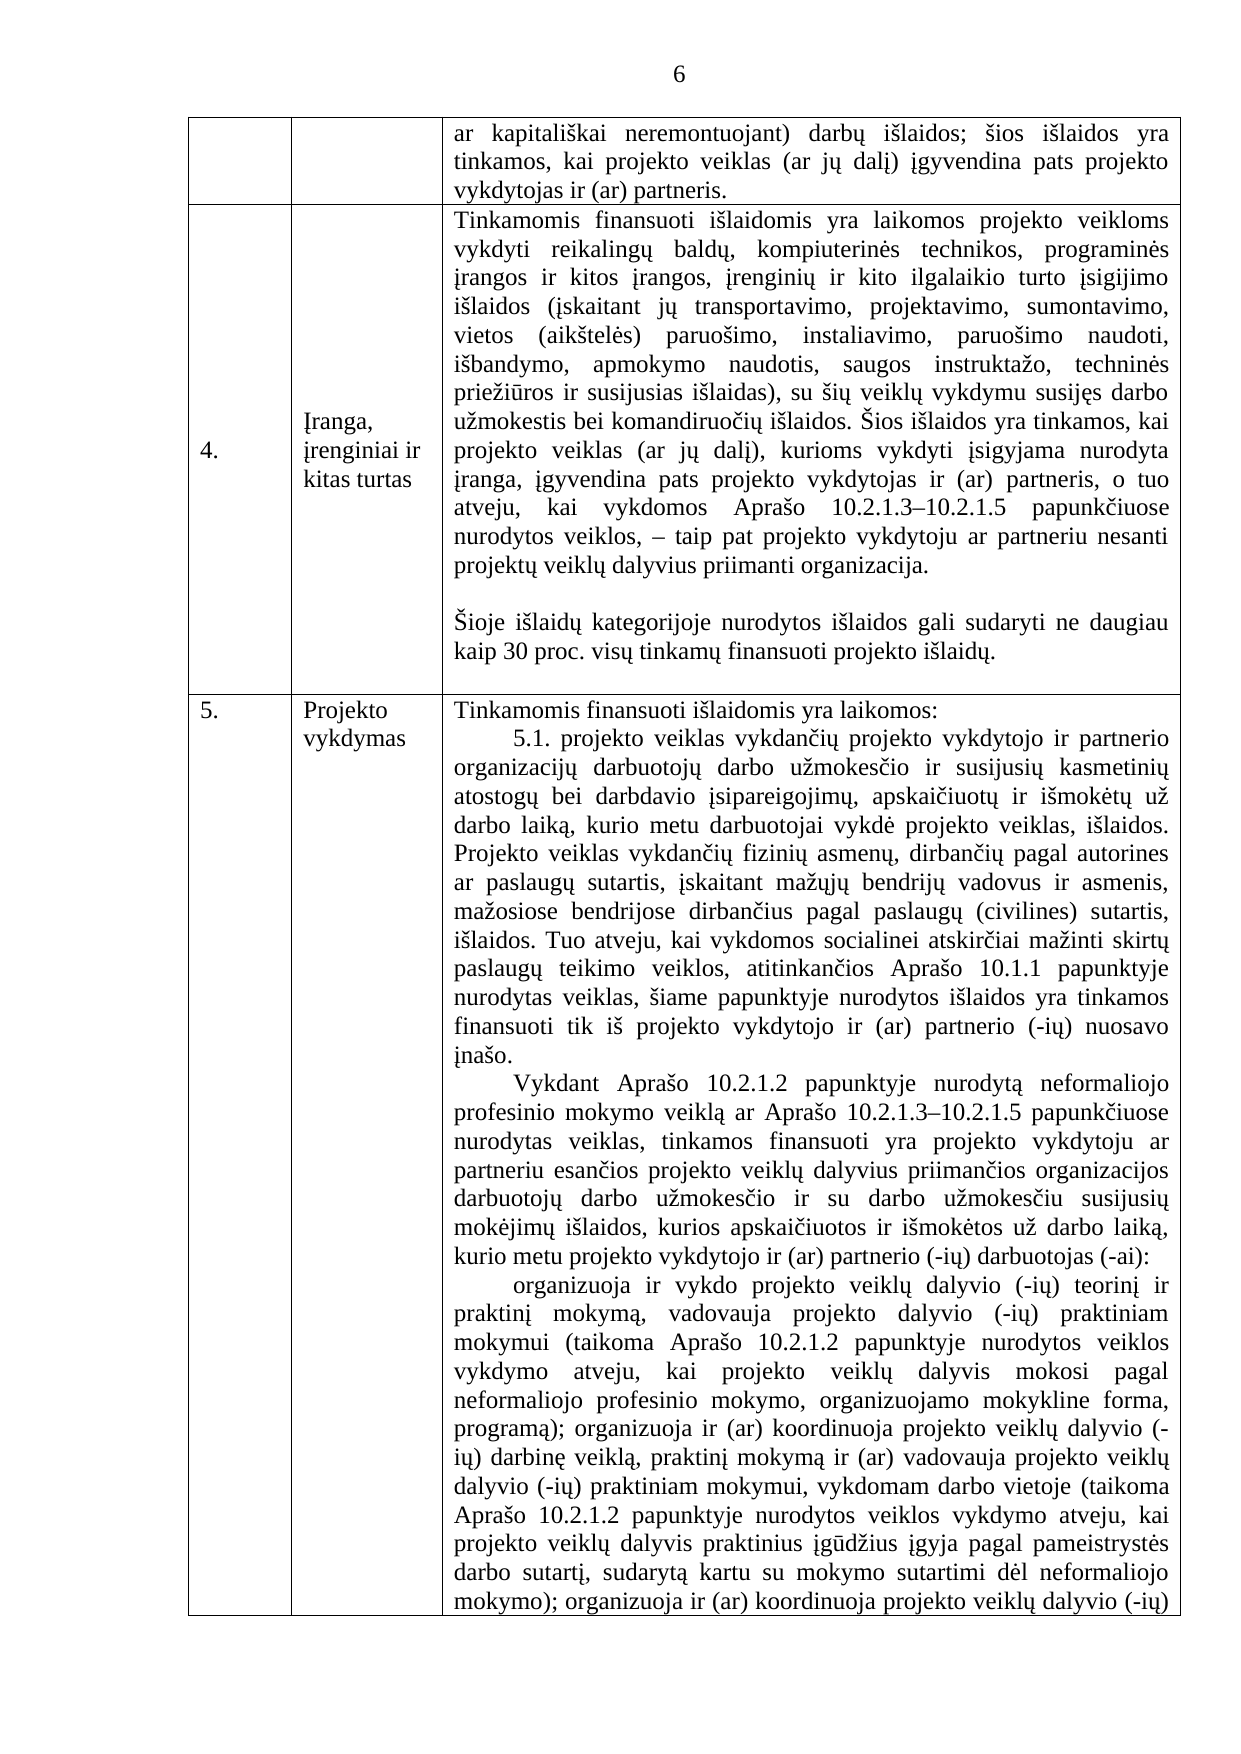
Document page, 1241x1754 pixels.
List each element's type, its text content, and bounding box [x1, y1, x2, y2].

table_cell Įranga, įrenginiai ir kitas turtas [292, 205, 442, 694]
table_cell Tinkamomis finansuoti išlaidomis yra laikomos: 5.1. projekto veiklas vykdančių projekto vykdytojo ir partnerio organizacijų darbuotojų darbo užmokesčio ir susijusių kasmetinių atostogų bei darbdavio įsipareigojimų, apskaičiuotų ir išmokėtų už darbo laiką, kurio metu darbuotojai vykdė projekto veiklas, išlaidos. Projekto veiklas vykdančių fizinių asmenų, dirbančių pagal autorines ar paslaugų sutartis, įskaitant mažųjų bendrijų vadovus ir asmenis, mažosiose bendrijose dirbančius pagal paslaugų (civilines) sutartis, išlaidos. Tuo atveju, kai vykdomos socialinei atskirčiai mažinti skirtų paslaugų teikimo veiklos, atitinkančios Aprašo 10.1.1 papunktyje nurodytas veiklas, šiame papunktyje nurodytos išlaidos yra tinkamos finansuoti tik iš projekto vykdytojo ir (ar) partnerio (-ių) nuosavo įnašo. Vykdant Aprašo 10.2.1.2 papunktyje nurodytą neformaliojo profesinio mokymo veiklą ar Aprašo 10.2.1.3–10.2.1.5 papunkčiuose nurodytas veiklas, tinkamos finansuoti yra projekto vykdytoju ar partneriu esančios projekto veiklų dalyvius priimančios organizacijos darbuotojų darbo užmokesčio ir su darbo užmokesčiu susijusių mokėjimų išlaidos, kurios apskaičiuotos ir išmokėtos už darbo laiką, kurio metu projekto vykdytojo ir (ar) partnerio (-ių) darbuotojas (-ai): organizuoja ir vykdo projekto veiklų dalyvio (-ių) teorinį ir praktinį mokymą, vadovauja projekto dalyvio (-ių) praktiniam mokymui (taikoma Aprašo 10.2.1.2 papunktyje nurodytos veiklos vykdymo atveju, kai projekto veiklų dalyvis mokosi pagal neformaliojo profesinio mokymo, organizuojamo mokykline forma, programą); organizuoja ir (ar) koordinuoja projekto veiklų dalyvio (-ių) darbinę veiklą, praktinį mokymą ir (ar) vadovauja projekto veiklų dalyvio (-ių) praktiniam mokymui, vykdomam darbo vietoje (taikoma Aprašo 10.2.1.2 papunktyje nurodytos veiklos vykdymo atveju, kai projekto veiklų dalyvis praktinius įgūdžius įgyja pagal pameistrystės darbo sutartį, sudarytą kartu su mokymo sutartimi dėl neformaliojo mokymo); organizuoja ir (ar) koordinuoja projekto veiklų dalyvio (-ių) [443, 695, 1180, 1615]
table_cell Tinkamomis finansuoti išlaidomis yra laikomos projekto veikloms vykdyti reikalingų baldų, kompiuterinės technikos, programinės įrangos ir kitos įrangos, įrenginių ir kito ilgalaikio turto įsigijimo išlaidos (įskaitant jų transportavimo, projektavimo, sumontavimo, vietos (aikštelės) paruošimo, instaliavimo, paruošimo naudoti, išbandymo, apmokymo naudotis, saugos instruktažo, techninės priežiūros ir susijusias išlaidas), su šių veiklų vykdymu susijęs darbo užmokestis bei komandiruočių išlaidos. Šios išlaidos yra tinkamos, kai projekto veiklas (ar jų dalį), kurioms vykdyti įsigyjama nurodyta įranga, įgyvendina pats projekto vykdytojas ir (ar) partneris, o tuo atveju, kai vykdomos Aprašo 10.2.1.3–10.2.1.5 papunkčiuose nurodytos veiklos, – taip pat projekto vykdytoju ar partneriu nesanti projektų veiklų dalyvius priimanti organizacija. Šioje išlaidų kategorijoje nurodytos išlaidos gali sudaryti ne daugiau kaip 30 proc. visų tinkamų finansuoti projekto išlaidų. [443, 205, 1180, 694]
table_cell [189, 118, 291, 204]
table_cell 5. [189, 695, 291, 1615]
table_cell Projekto vykdymas [292, 695, 442, 1615]
table_cell [292, 118, 442, 204]
table_cell 4. [189, 205, 291, 694]
table_cell ar kapitališkai neremontuojant) darbų išlaidos; šios išlaidos yra tinkamos, kai projekto veiklas (ar jų dalį) įgyvendina pats projekto vykdytojas ir (ar) partneris. [443, 118, 1180, 204]
